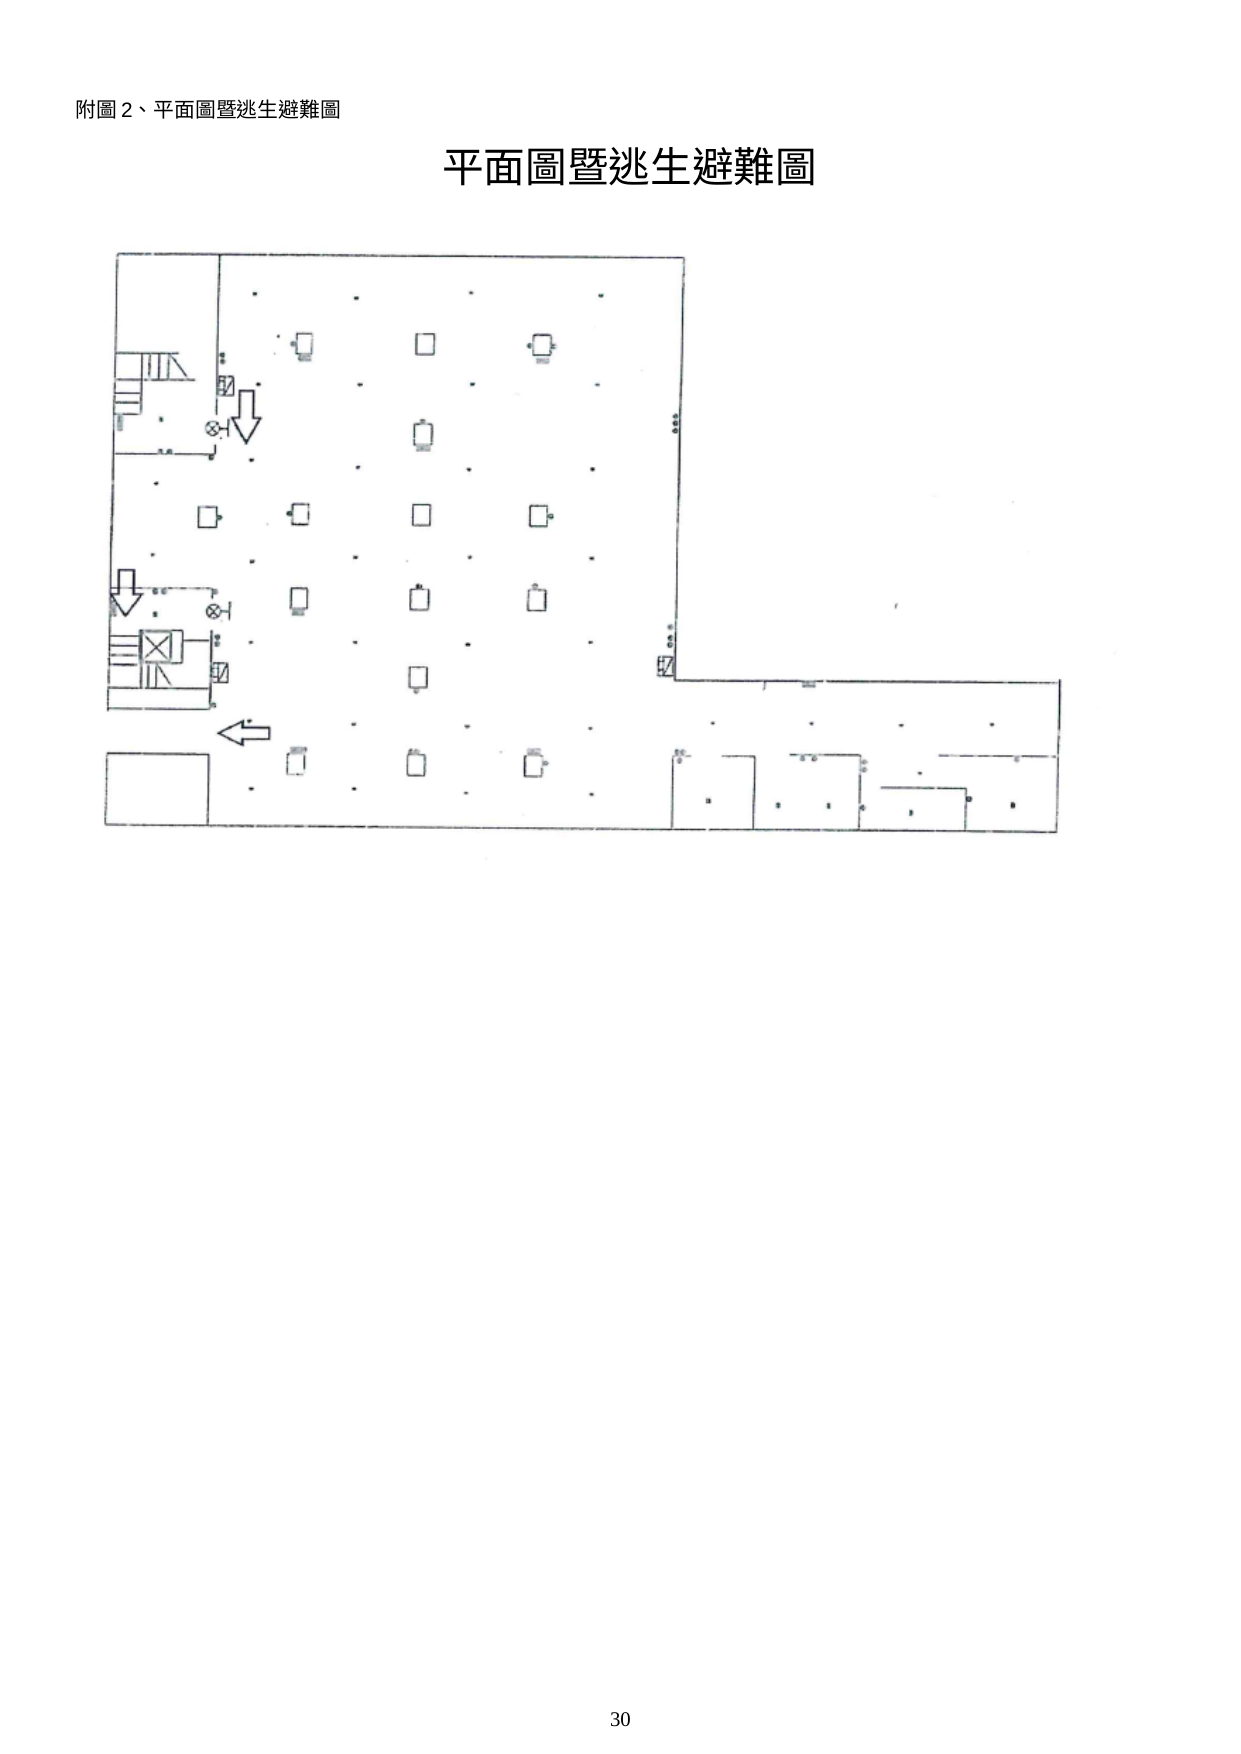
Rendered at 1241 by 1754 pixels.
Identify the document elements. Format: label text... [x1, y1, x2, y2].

picture [75, 219, 1148, 860]
subtitle 附圖2、平面圖暨逃生避難圖 [75, 89, 1165, 127]
table_header 平面圖暨逃生避難圖 [64, 127, 1160, 202]
table_cell [64, 202, 1160, 877]
